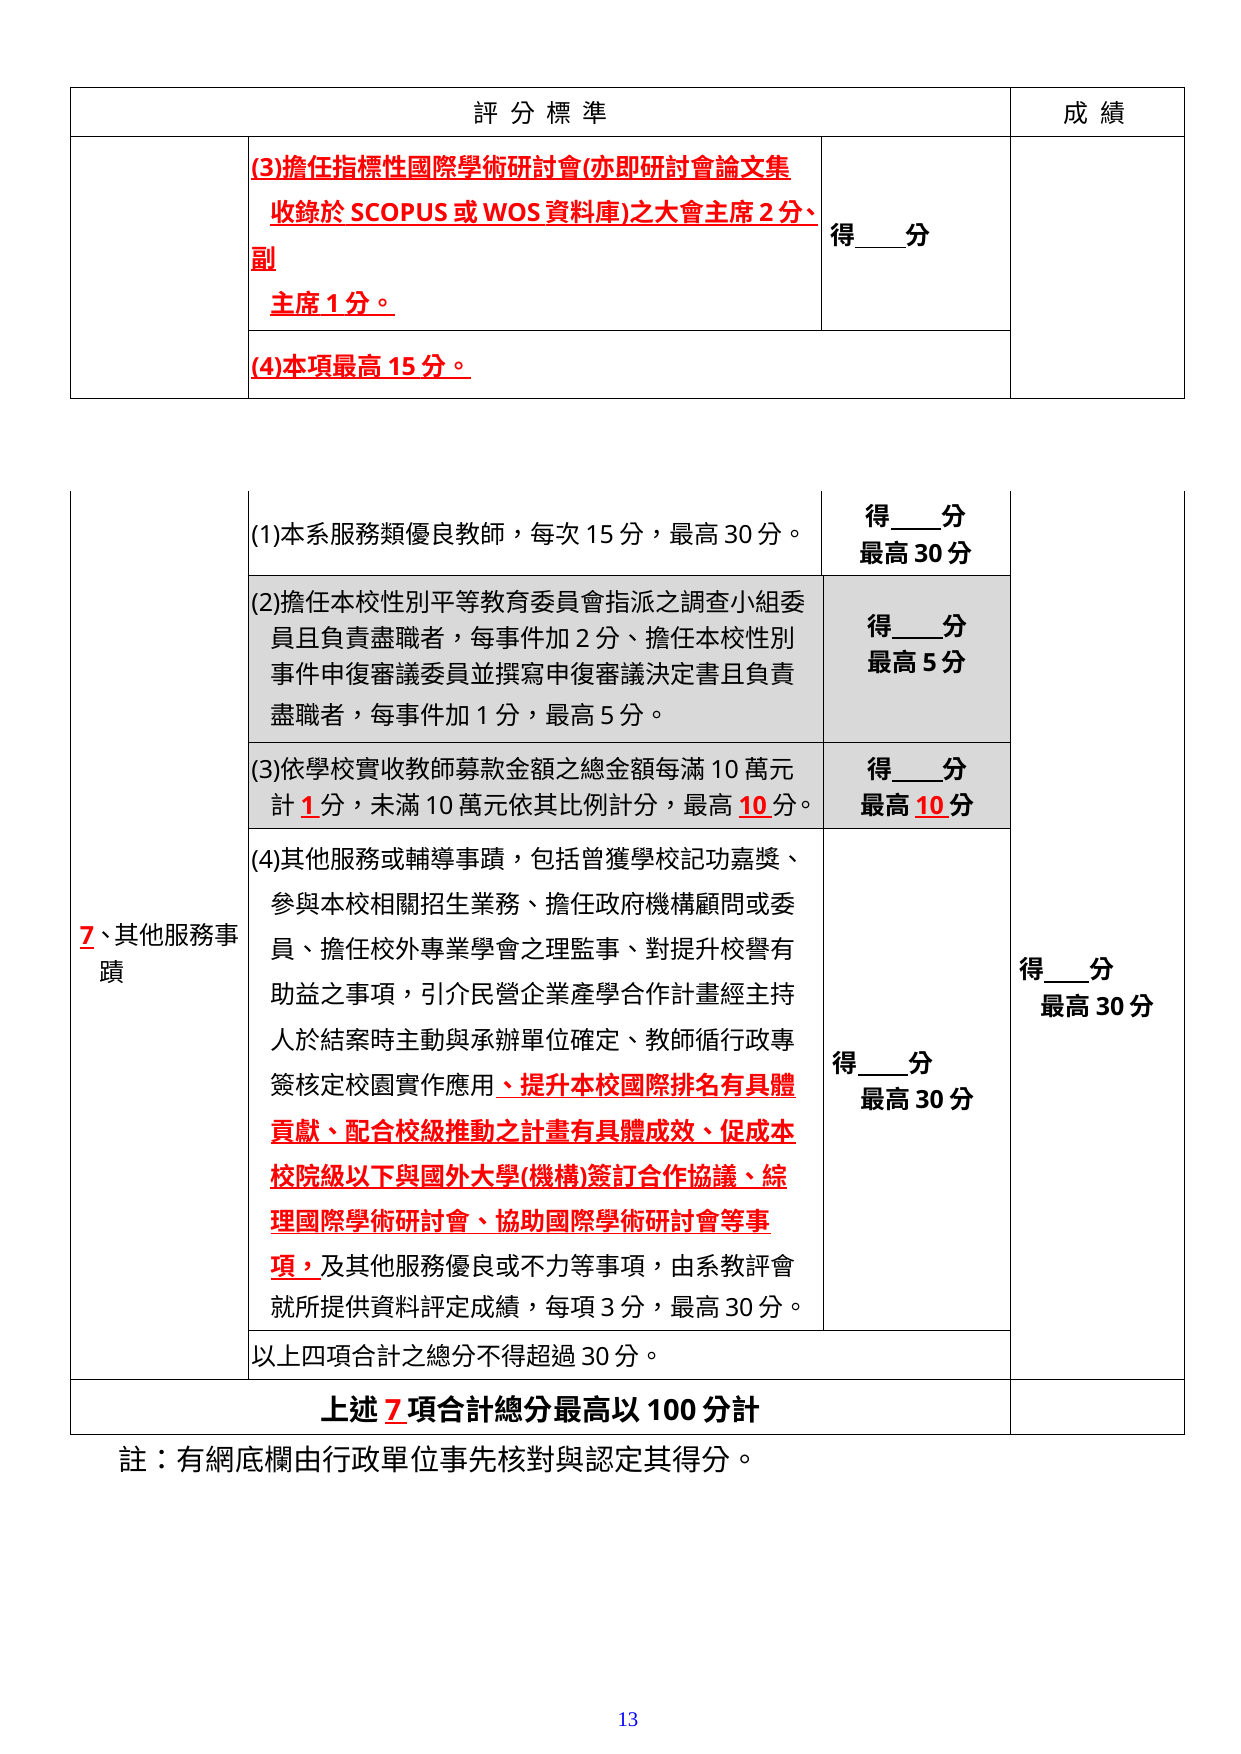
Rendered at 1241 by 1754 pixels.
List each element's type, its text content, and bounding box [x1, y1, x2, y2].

table_cell [71, 399, 248, 491]
table_cell [1010, 399, 1184, 491]
table_cell [1011, 1380, 1184, 1434]
table_header 評 分 標 準 [71, 88, 1010, 136]
table_cell 得 分 最高30分 [822, 491, 1010, 575]
table_cell (1)本系服務類優良教師，每次15分，最高30分。 [249, 491, 821, 575]
table_cell 得 分 最高30分 [824, 829, 1010, 1330]
table_cell 上述7項合計總分最高以100分計 [71, 1380, 1010, 1434]
table_cell (4)其他服務或輔導事蹟，包括曾獲學校記功嘉獎、 參與本校相關招生業務、擔任政府機構顧問或委 員、擔任校外專業學會之理監事、對提升校譽有 助益之事項，引介民營企業產學合作計畫經主持 人於結案時主動與承辦單位確定、教師循行政專 簽核定校園實作應用、提升本校國際排名有具體 貢獻、配合校級推動之計畫有具體成效、促成本 校院級以下與國外大學(機構)簽訂合作協議、綜 理國際學術研討會、協助國際學術研討會等事 項，及其他服務優良或不力等事項，由系教評會 就所提供資料評定成績，每項3分，最高30分。 [249, 829, 823, 1330]
table_header 成 績 [1011, 88, 1184, 136]
table_cell 得 分 [822, 137, 1010, 330]
table_cell 以上四項合計之總分不得超過30分。 [249, 1331, 1010, 1379]
table_cell 得 分 最高10分 [824, 743, 1010, 828]
table_cell (3)擔任指標性國際學術研討會(亦即研討會論文集 收錄於SCOPUS或WOS資料庫)之大會主席2分、副 主席1分。 [249, 137, 821, 330]
table_cell [248, 399, 1010, 491]
table_cell (2)擔任本校性別平等教育委員會指派之調查小組委 員且負責盡職者，每事件加2分、擔任本校性別 事件申復審議委員並撰寫申復審議決定書且負責 盡職者，每事件加1分，最高5分。 [249, 576, 823, 742]
table_cell 7、其他服務事 蹟 [71, 491, 248, 1379]
table_cell 得 分 最高30分 [1011, 491, 1184, 1379]
text 註：有網底欄由行政單位事先核對與認定其得分。 [118, 1435, 1137, 1481]
table_cell 得 分 最高5分 [824, 576, 1010, 742]
table_cell [71, 137, 248, 398]
table_cell (3)依學校實收教師募款金額之總金額每滿10萬元 計1分，未滿10萬元依其比例計分，最高10分。 [249, 743, 823, 828]
table_cell (4)本項最高15分。 [249, 331, 1010, 398]
table_cell [1011, 137, 1184, 398]
